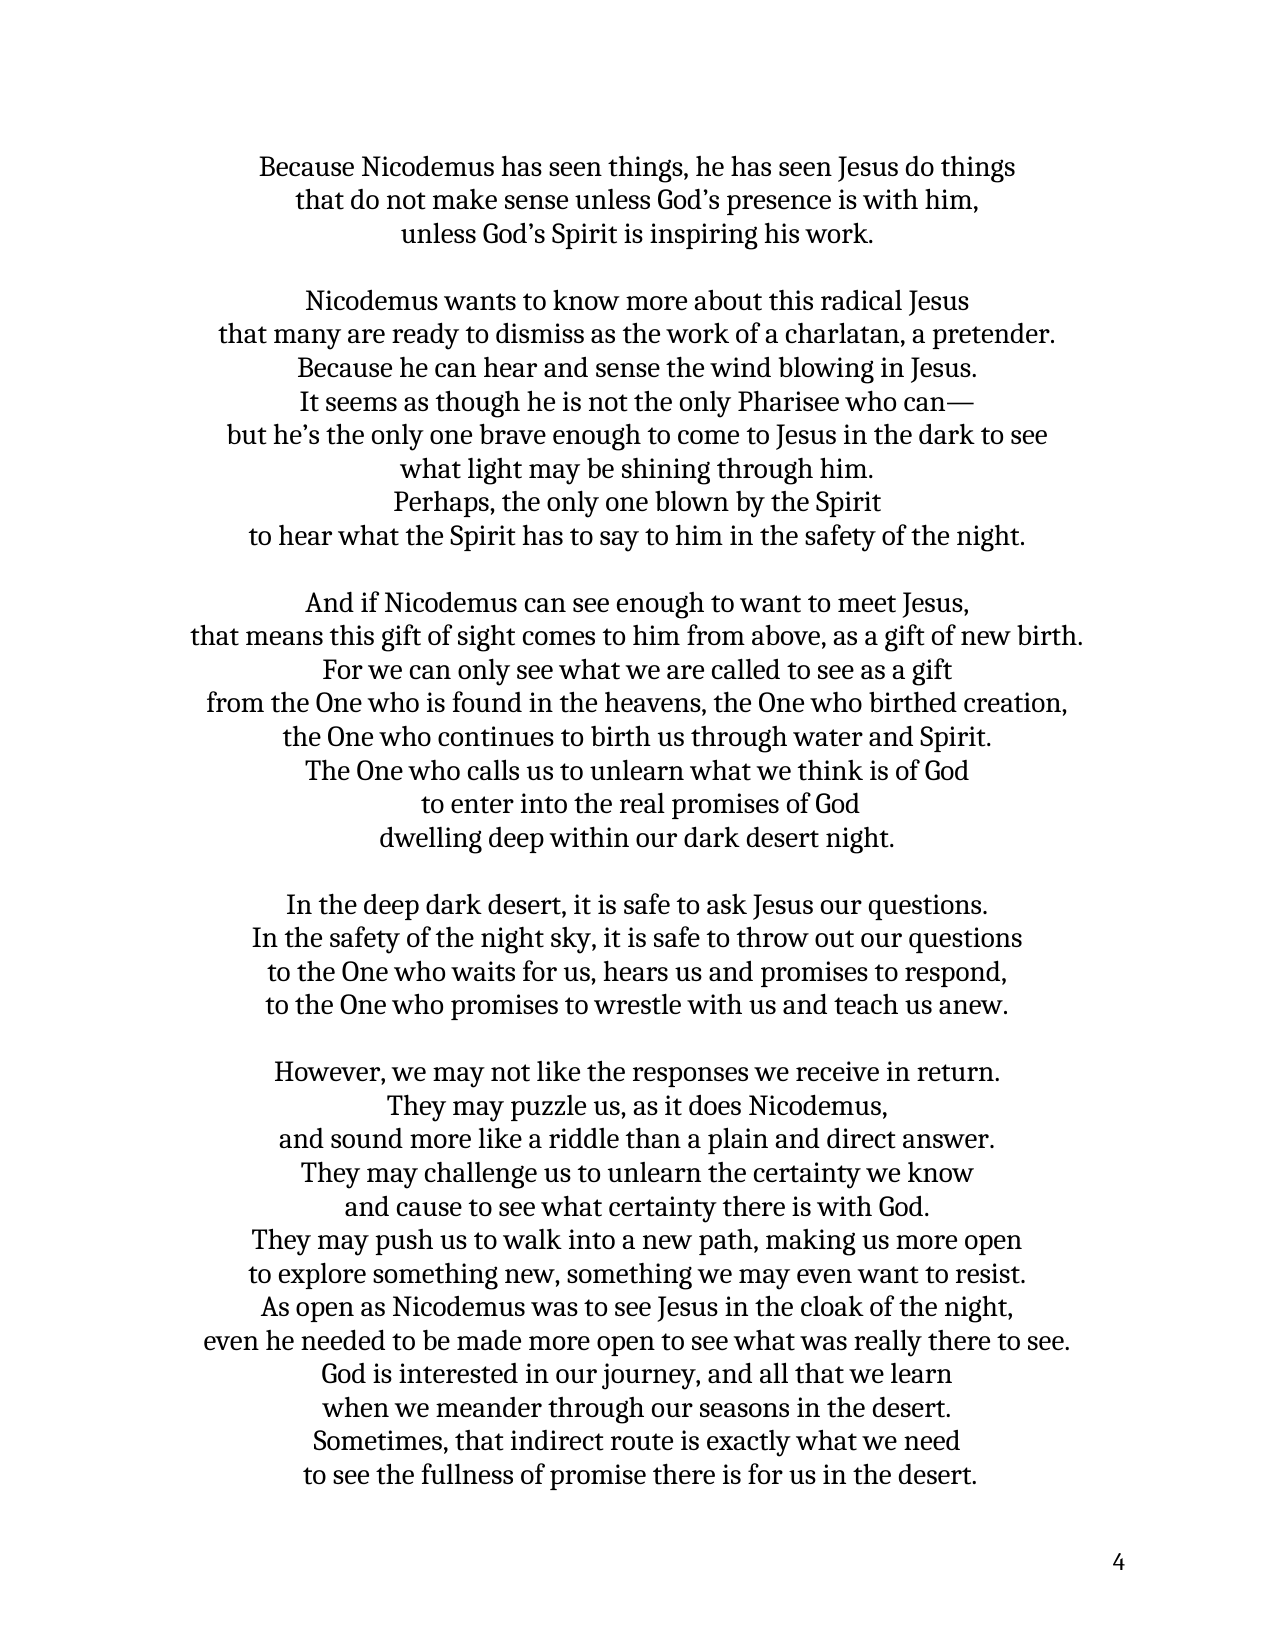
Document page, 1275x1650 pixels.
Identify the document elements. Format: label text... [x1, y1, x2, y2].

text However, we may not like the responses we receive in return. [150, 1056, 1125, 1089]
text to the One who waits for us, hears us and promises to respond, [150, 955, 1125, 988]
text It seems as though he is not the only Pharisee who can— [150, 385, 1125, 418]
text They may push us to walk into a new path, making us more open [150, 1223, 1125, 1257]
text when we meander through our seasons in the desert. [150, 1391, 1125, 1424]
text to hear what the Spirit has to say to him in the safety of the night. [150, 519, 1125, 552]
text what light may be shining through him. [150, 452, 1125, 485]
text Sometimes, that indirect route is exactly what we need [150, 1424, 1125, 1458]
text dwelling deep within our dark desert night. [150, 821, 1125, 854]
text Perhaps, the only one blown by the Spirit [150, 485, 1125, 519]
text In the deep dark desert, it is safe to ask Jesus our questions. [150, 888, 1125, 921]
text unless God’s Spirit is inspiring his work. [150, 217, 1125, 251]
text but he’s the only one brave enough to come to Jesus in the dark to see [150, 418, 1125, 452]
text Because he can hear and sense the wind blowing in Jesus. [150, 351, 1125, 385]
text They may challenge us to unlearn the certainty we know [150, 1156, 1125, 1190]
text the One who continues to birth us through water and Spirit. [150, 720, 1125, 754]
text They may puzzle us, as it does Nicodemus, [150, 1089, 1125, 1123]
text Nicodemus wants to know more about this radical Jesus [150, 284, 1125, 318]
text that do not make sense unless God’s presence is with him, [150, 183, 1125, 217]
text and cause to see what certainty there is with God. [150, 1190, 1125, 1223]
text to enter into the real promises of God [150, 787, 1125, 821]
text The One who calls us to unlearn what we think is of God [150, 754, 1125, 787]
text to explore something new, something we may even want to resist. [150, 1257, 1125, 1290]
text Because Nicodemus has seen things, he has seen Jesus do things [150, 150, 1125, 183]
text In the safety of the night sky, it is safe to throw out our questions [150, 921, 1125, 955]
text As open as Nicodemus was to see Jesus in the cloak of the night, [150, 1290, 1125, 1324]
text that means this gift of sight comes to him from above, as a gift of new birth. [150, 619, 1125, 653]
text For we can only see what we are called to see as a gift [150, 653, 1125, 687]
text that many are ready to dismiss as the work of a charlatan, a pretender. [150, 318, 1125, 351]
text And if Nicodemus can see enough to want to meet Jesus, [150, 586, 1125, 619]
text God is interested in our journey, and all that we learn [150, 1357, 1125, 1391]
text from the One who is found in the heavens, the One who birthed creation, [150, 687, 1125, 720]
text and sound more like a riddle than a plain and direct answer. [150, 1123, 1125, 1156]
text to the One who promises to wrestle with us and teach us anew. [150, 988, 1125, 1022]
text to see the fullness of promise there is for us in the desert. [150, 1458, 1125, 1492]
text even he needed to be made more open to see what was really there to see. [150, 1324, 1125, 1357]
